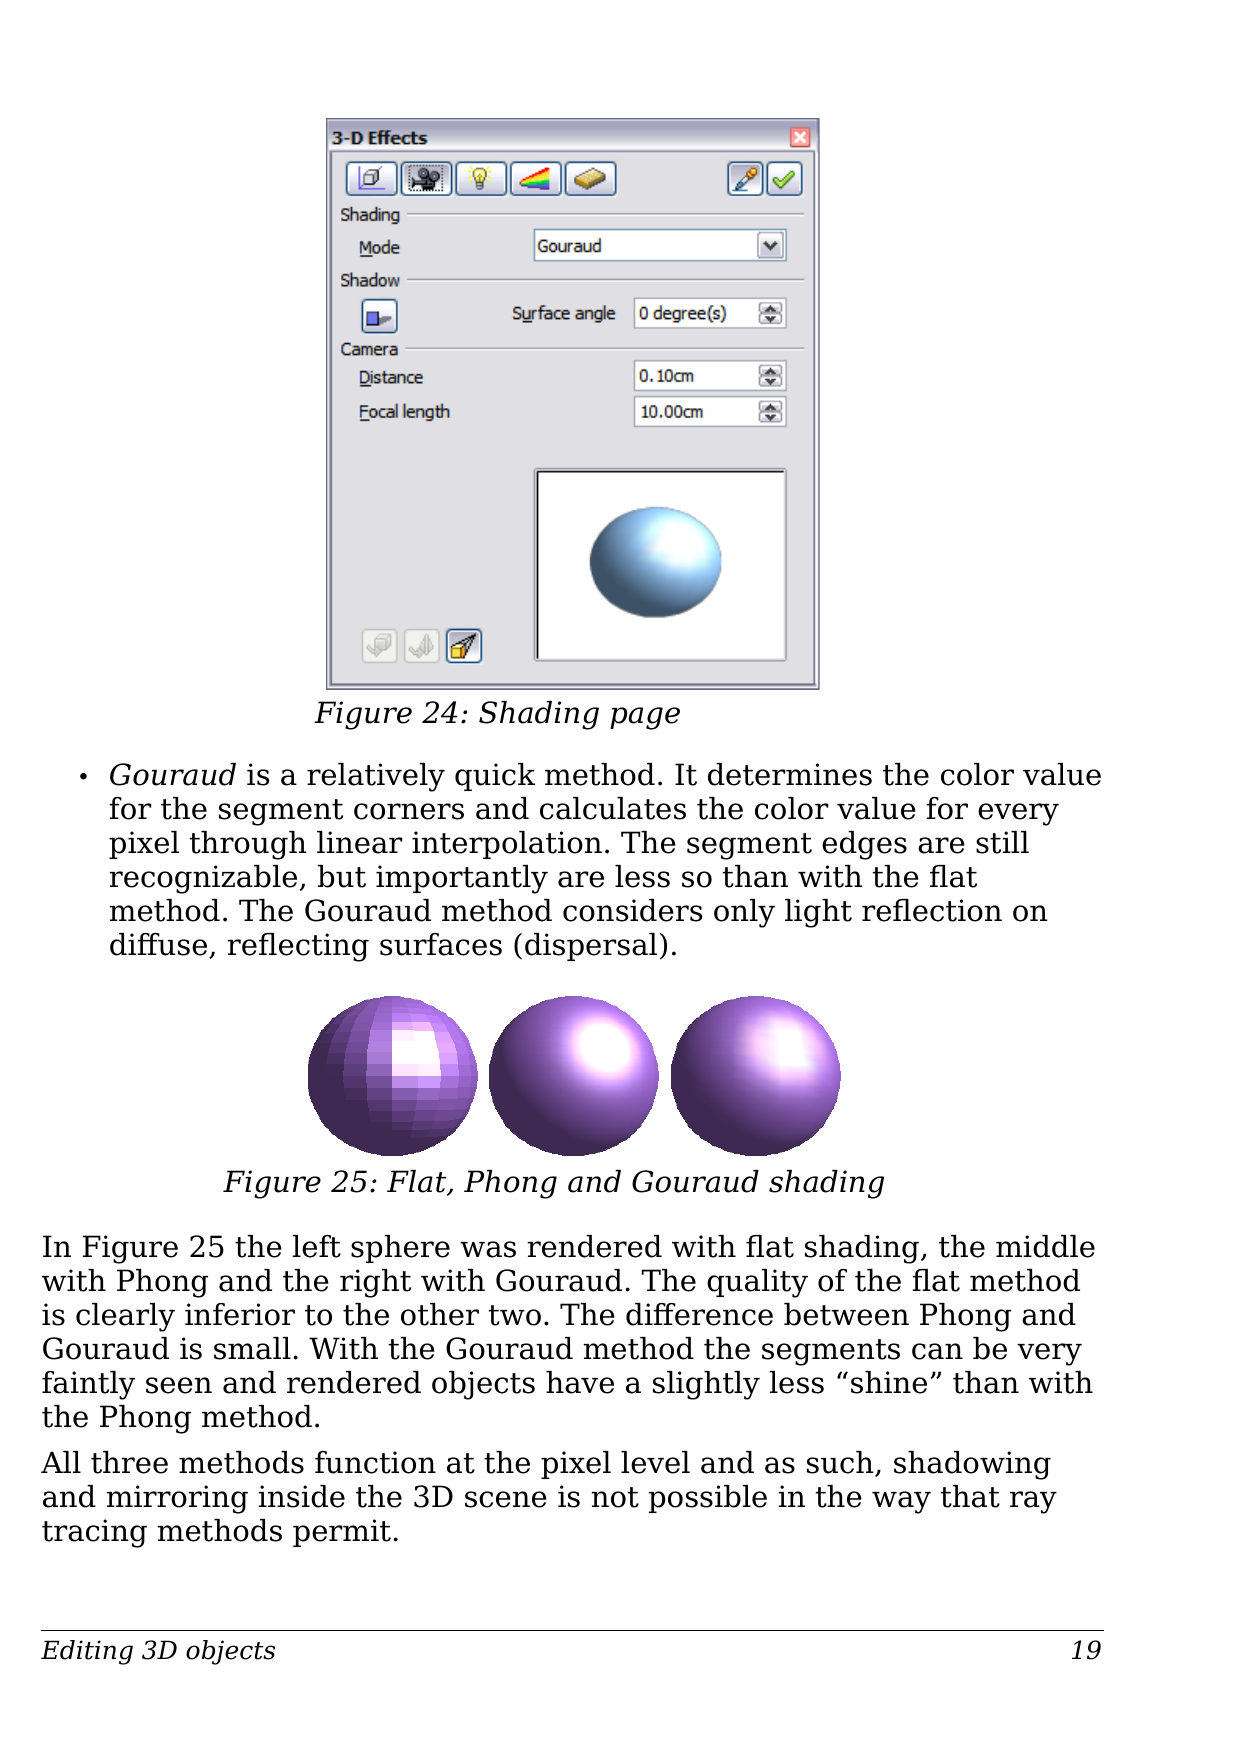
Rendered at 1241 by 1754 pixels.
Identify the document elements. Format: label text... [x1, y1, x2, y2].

picture [326, 118, 820, 690]
text Figure 25: Flat, Phong and Gouraud shading [224, 1165, 922, 1199]
text In Figure 25 the left sphere was rendered with flat shading, the middle with Phong and the right with Gouraud. The quality of the flat method is clearly inferior to the other two. The difference between Phong and Gouraud is small. With the Gouraud method the segments can be very faintly seen and rendered objects have a slightly less “shine” than with the Phong method. [41, 1230, 1104, 1434]
text Figure 24: Shading page [315, 696, 831, 730]
list Gouraud is a relatively quick method. It determines the color value for the segment corners and calculates the color value for every pixel through linear interpolation. The segment edges are still recognizable, but importantly are less so than with the flat method. The Gouraud method considers only light reflection on diffuse, reflecting surfaces (dispersal). [79, 758, 1104, 962]
picture [297, 987, 849, 1159]
text All three methods function at the pixel level and as such, shadowing and mirroring inside the 3D scene is not possible in the way that ray tracing methods permit. [41, 1446, 1104, 1548]
